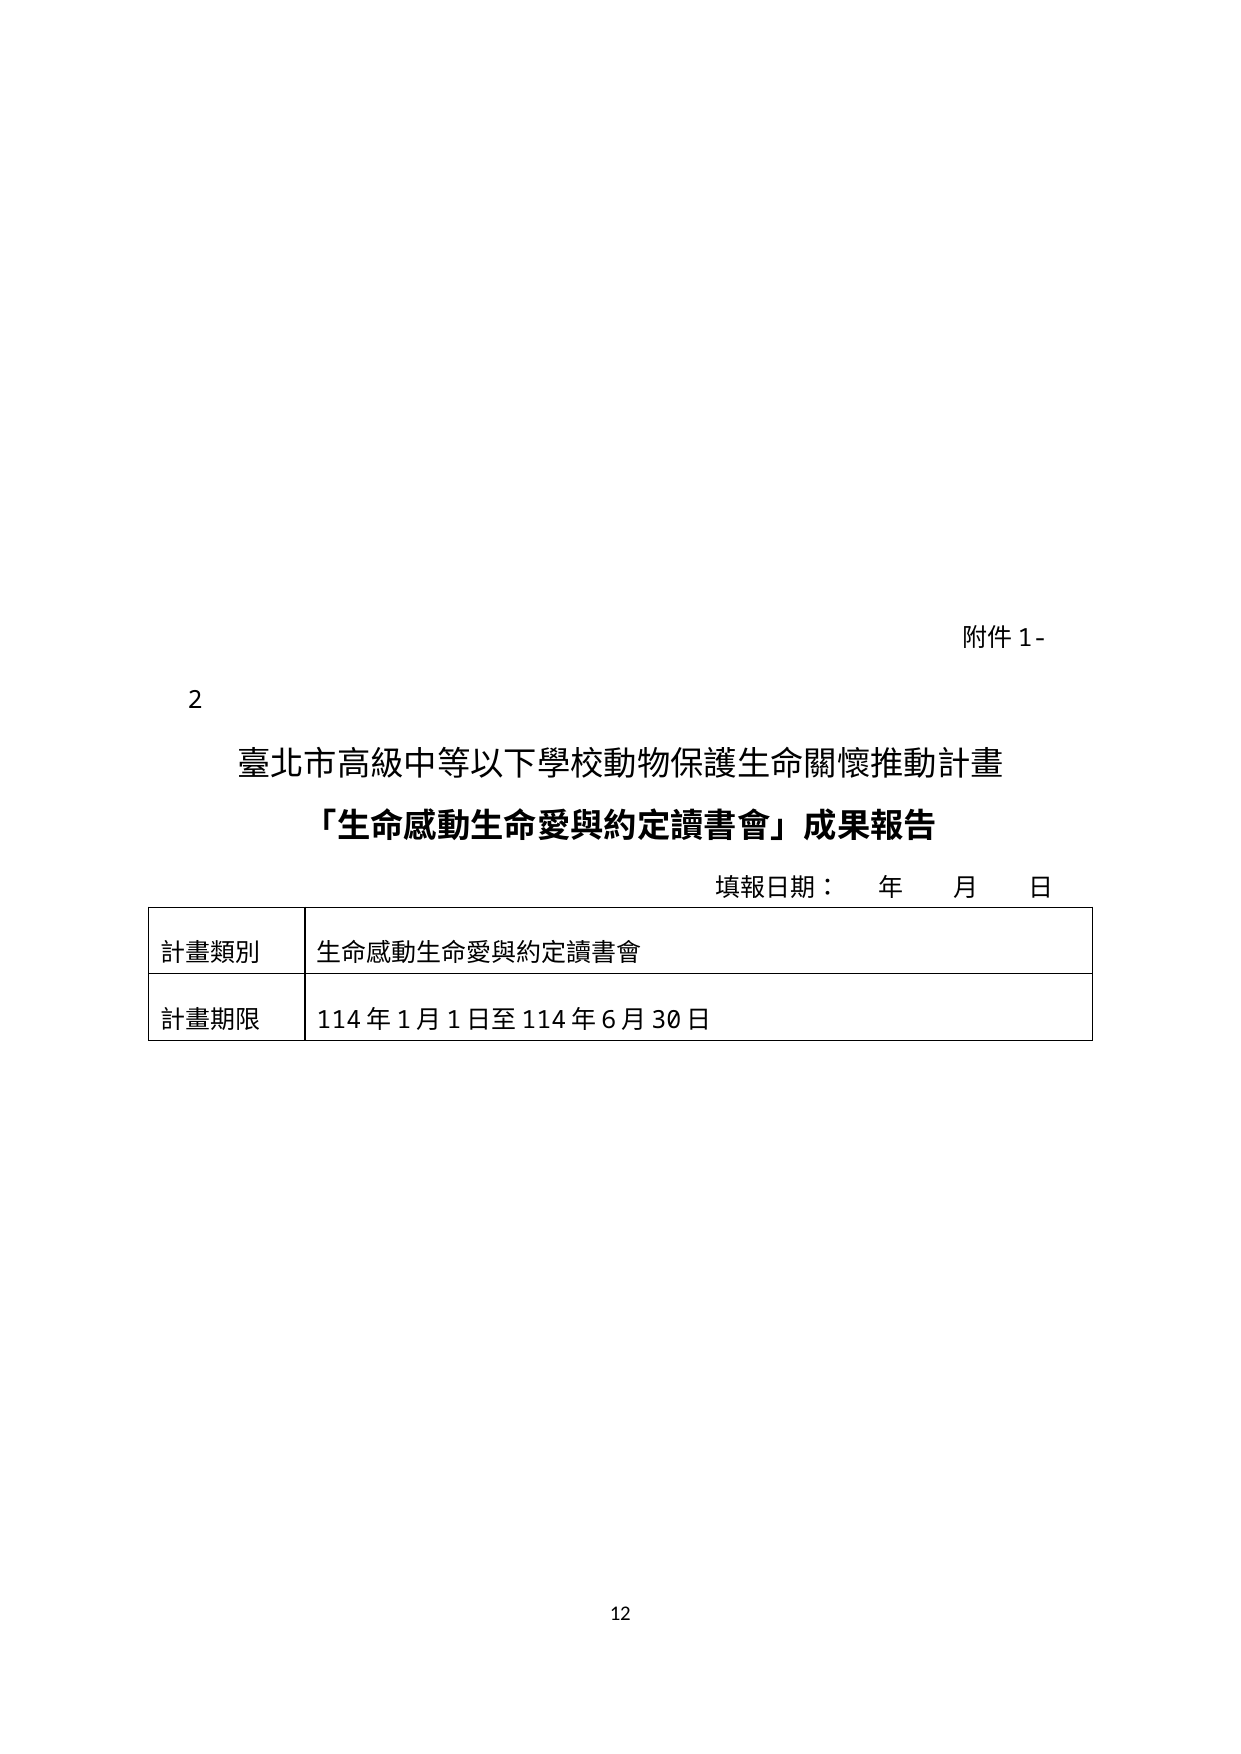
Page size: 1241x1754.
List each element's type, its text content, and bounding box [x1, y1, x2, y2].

table_header 生命感動生命愛與約定讀書會 [306, 908, 1092, 973]
table_cell 114年1月1日至114年6月30日 [306, 974, 1092, 1040]
text 附件1-2 [187, 594, 1053, 719]
table_header 計畫類別 [149, 908, 304, 973]
text 「生命感動生命愛與約定讀書會」成果報告 [187, 782, 1053, 844]
table_cell 計畫期限 [149, 974, 304, 1040]
text 填報日期： 年 月 日 [187, 844, 1053, 907]
text 臺北市高級中等以下學校動物保護生命關懷推動計畫 [187, 719, 1053, 782]
